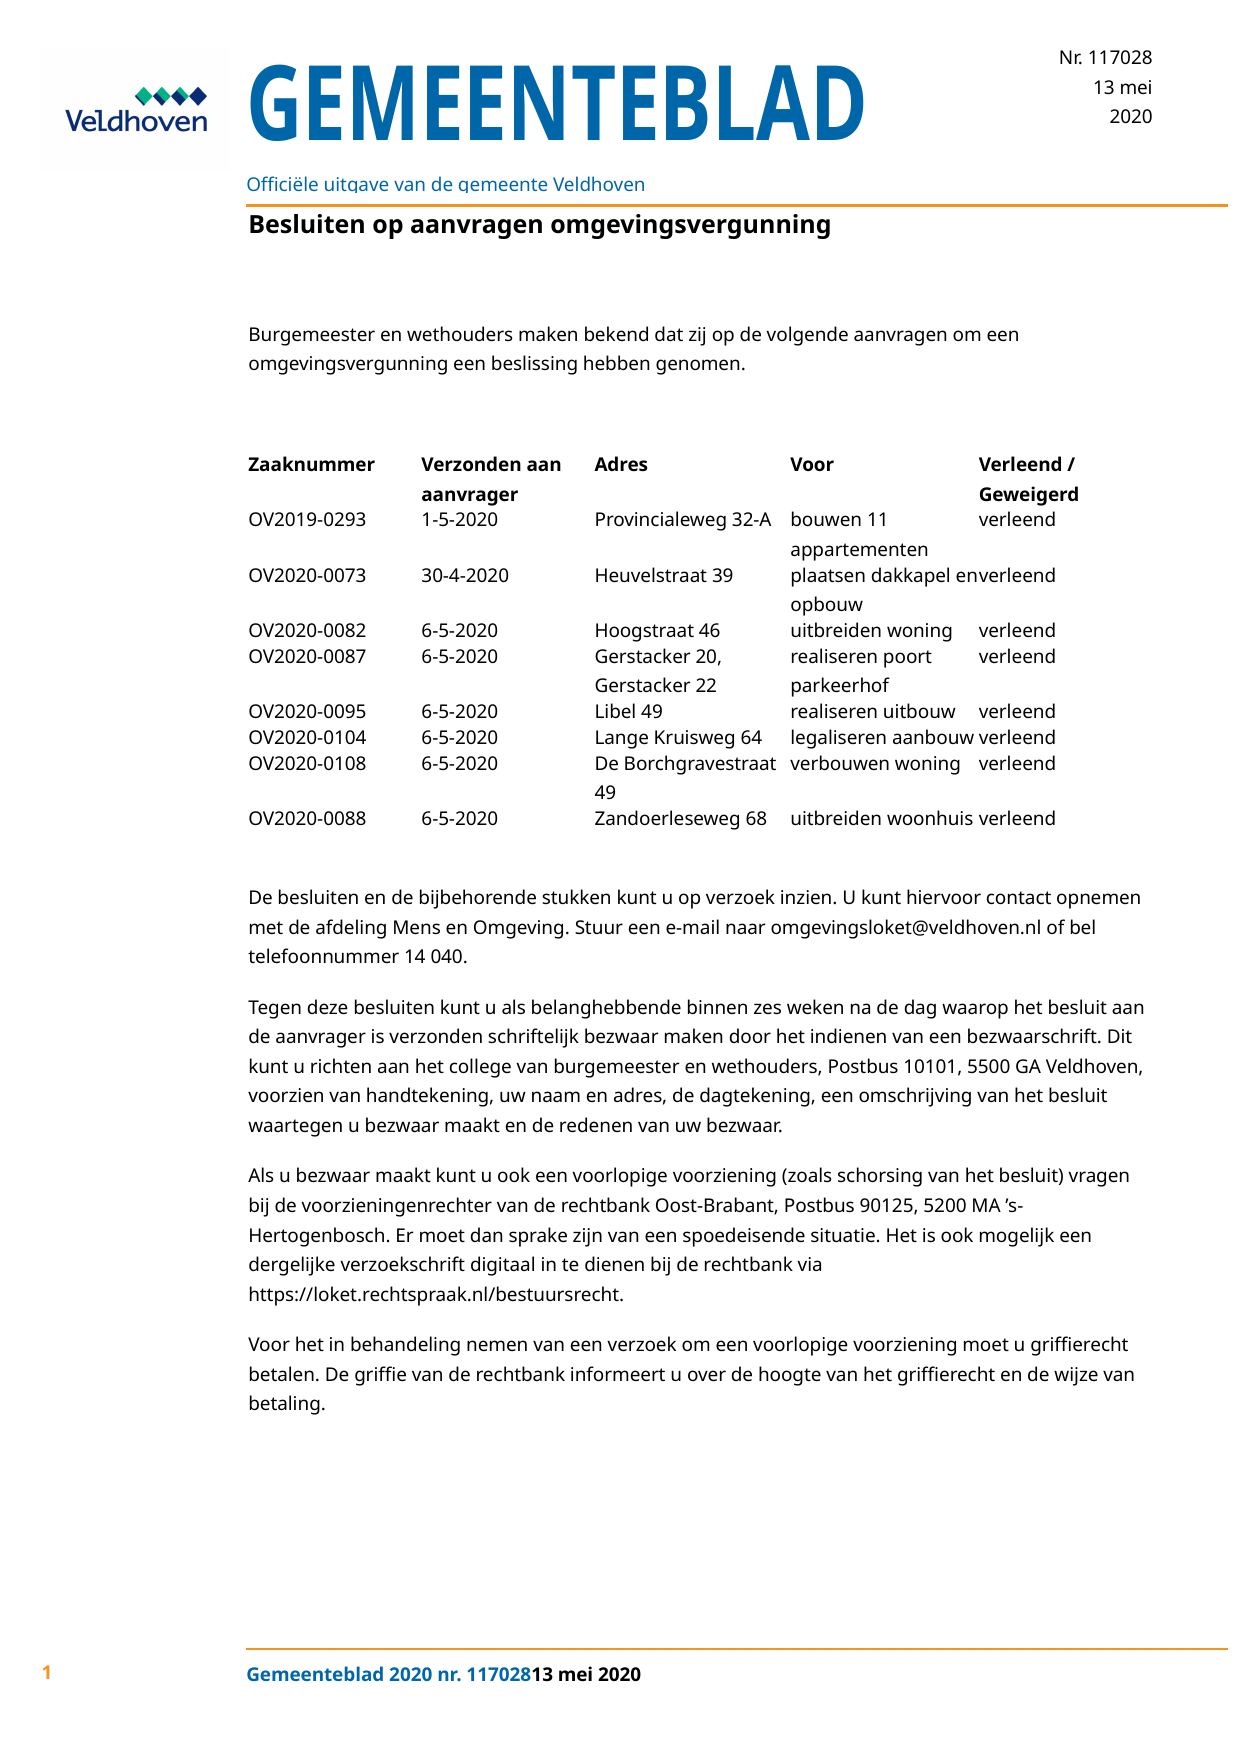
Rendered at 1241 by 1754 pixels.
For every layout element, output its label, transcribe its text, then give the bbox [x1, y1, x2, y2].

table_cell Gerstacker 20, Gerstacker 22 [594, 643, 790, 698]
table_header Zaaknummer [248, 451, 421, 507]
table_cell verbouwen woning [790, 750, 978, 805]
table_cell 30-4-2020 [421, 562, 594, 617]
table_cell Libel 49 [594, 698, 790, 724]
table_cell Hoogstraat 46 [594, 617, 790, 643]
table_cell OV2020-0087 [248, 643, 421, 698]
table_cell OV2020-0082 [248, 617, 421, 643]
table_cell bouwen 11 appartementen [790, 507, 978, 562]
table_cell verleend [979, 698, 1152, 724]
table_cell legaliseren aanbouw [790, 724, 978, 750]
table_cell verleend [979, 724, 1152, 750]
table_cell Lange Kruisweg 64 [594, 724, 790, 750]
table_cell realiseren poort parkeerhof [790, 643, 978, 698]
table_cell 6-5-2020 [421, 805, 594, 831]
table_cell OV2020-0073 [248, 562, 421, 617]
table_header Verzonden aan aanvrager [421, 451, 594, 507]
text Tegen deze besluiten kunt u als belanghebbende binnen zes weken na de dag waarop het besluit aan de aanvrager is verzonden schriftelijk bezwaar maken door het indienen van een bezwaarschrift. Dit kunt u richten aan het college van burgemeester en wethouders, Postbus 10101, 5500 GA Veldhoven, voorzien van handtekening, uw naam en adres, de dagtekening, een omschrijving van het besluit waartegen u bezwaar maakt en de redenen van uw bezwaar. [248, 994, 1152, 1138]
table_cell 6-5-2020 [421, 643, 594, 698]
table_header Verleend / Geweigerd [979, 451, 1152, 507]
table_cell verleend [979, 562, 1152, 617]
table_cell verleend [979, 750, 1152, 805]
table_cell 6-5-2020 [421, 750, 594, 805]
table_cell De Borchgravestraat 49 [594, 750, 790, 805]
table_cell OV2020-0088 [248, 805, 421, 831]
table_header Voor [790, 451, 978, 507]
table_cell realiseren uitbouw [790, 698, 978, 724]
table_cell OV2020-0108 [248, 750, 421, 805]
text Als u bezwaar maakt kunt u ook een voorlopige voorziening (zoals schorsing van het besluit) vragen bij de voorzieningenrechter van de rechtbank Oost-Brabant, Postbus 90125, 5200 MA ’s-Hertogenbosch. Er moet dan sprake zijn van een spoedeisende situatie. Het is ook mogelijk een dergelijke verzoekschrift digitaal in te dienen bij de rechtbank via https://loket.rechtspraak.nl/bestuursrecht. [248, 1163, 1152, 1307]
table_cell 1-5-2020 [421, 507, 594, 562]
table_cell OV2019-0293 [248, 507, 421, 562]
table_cell verleend [979, 617, 1152, 643]
text Besluiten op aanvragen omgevingsvergunning [248, 207, 1152, 241]
text Voor het in behandeling nemen van een verzoek om een voorlopige voorziening moet u griffierecht betalen. De griffie van de rechtbank informeert u over de hoogte van het griffierecht en de wijze van betaling. [248, 1331, 1152, 1416]
text De besluiten en de bijbehorende stukken kunt u op verzoek inzien. U kunt hiervoor contact opnemen met de afdeling Mens en Omgeving. Stuur een e-mail naar omgevingsloket@veldhoven.nl of bel telefoonnummer 14 040. [248, 884, 1152, 969]
picture [41, 47, 231, 172]
table_cell verleend [979, 805, 1152, 831]
table_cell 6-5-2020 [421, 698, 594, 724]
table_cell OV2020-0095 [248, 698, 421, 724]
table_cell 6-5-2020 [421, 617, 594, 643]
table_cell Heuvelstraat 39 [594, 562, 790, 617]
table_cell Zandoerleseweg 68 [594, 805, 790, 831]
table_cell verleend [979, 643, 1152, 698]
text Burgemeester en wethouders maken bekend dat zij op de volgende aanvragen om een omgevingsvergunning een beslissing hebben genomen. [248, 321, 1152, 376]
table_cell 6-5-2020 [421, 724, 594, 750]
table_cell uitbreiden woonhuis [790, 805, 978, 831]
table_cell uitbreiden woning [790, 617, 978, 643]
table_cell OV2020-0104 [248, 724, 421, 750]
table_cell plaatsen dakkapel en opbouw [790, 562, 978, 617]
table_header Adres [594, 451, 790, 507]
table_cell verleend [979, 507, 1152, 562]
table_cell Provincialeweg 32-A [594, 507, 790, 562]
